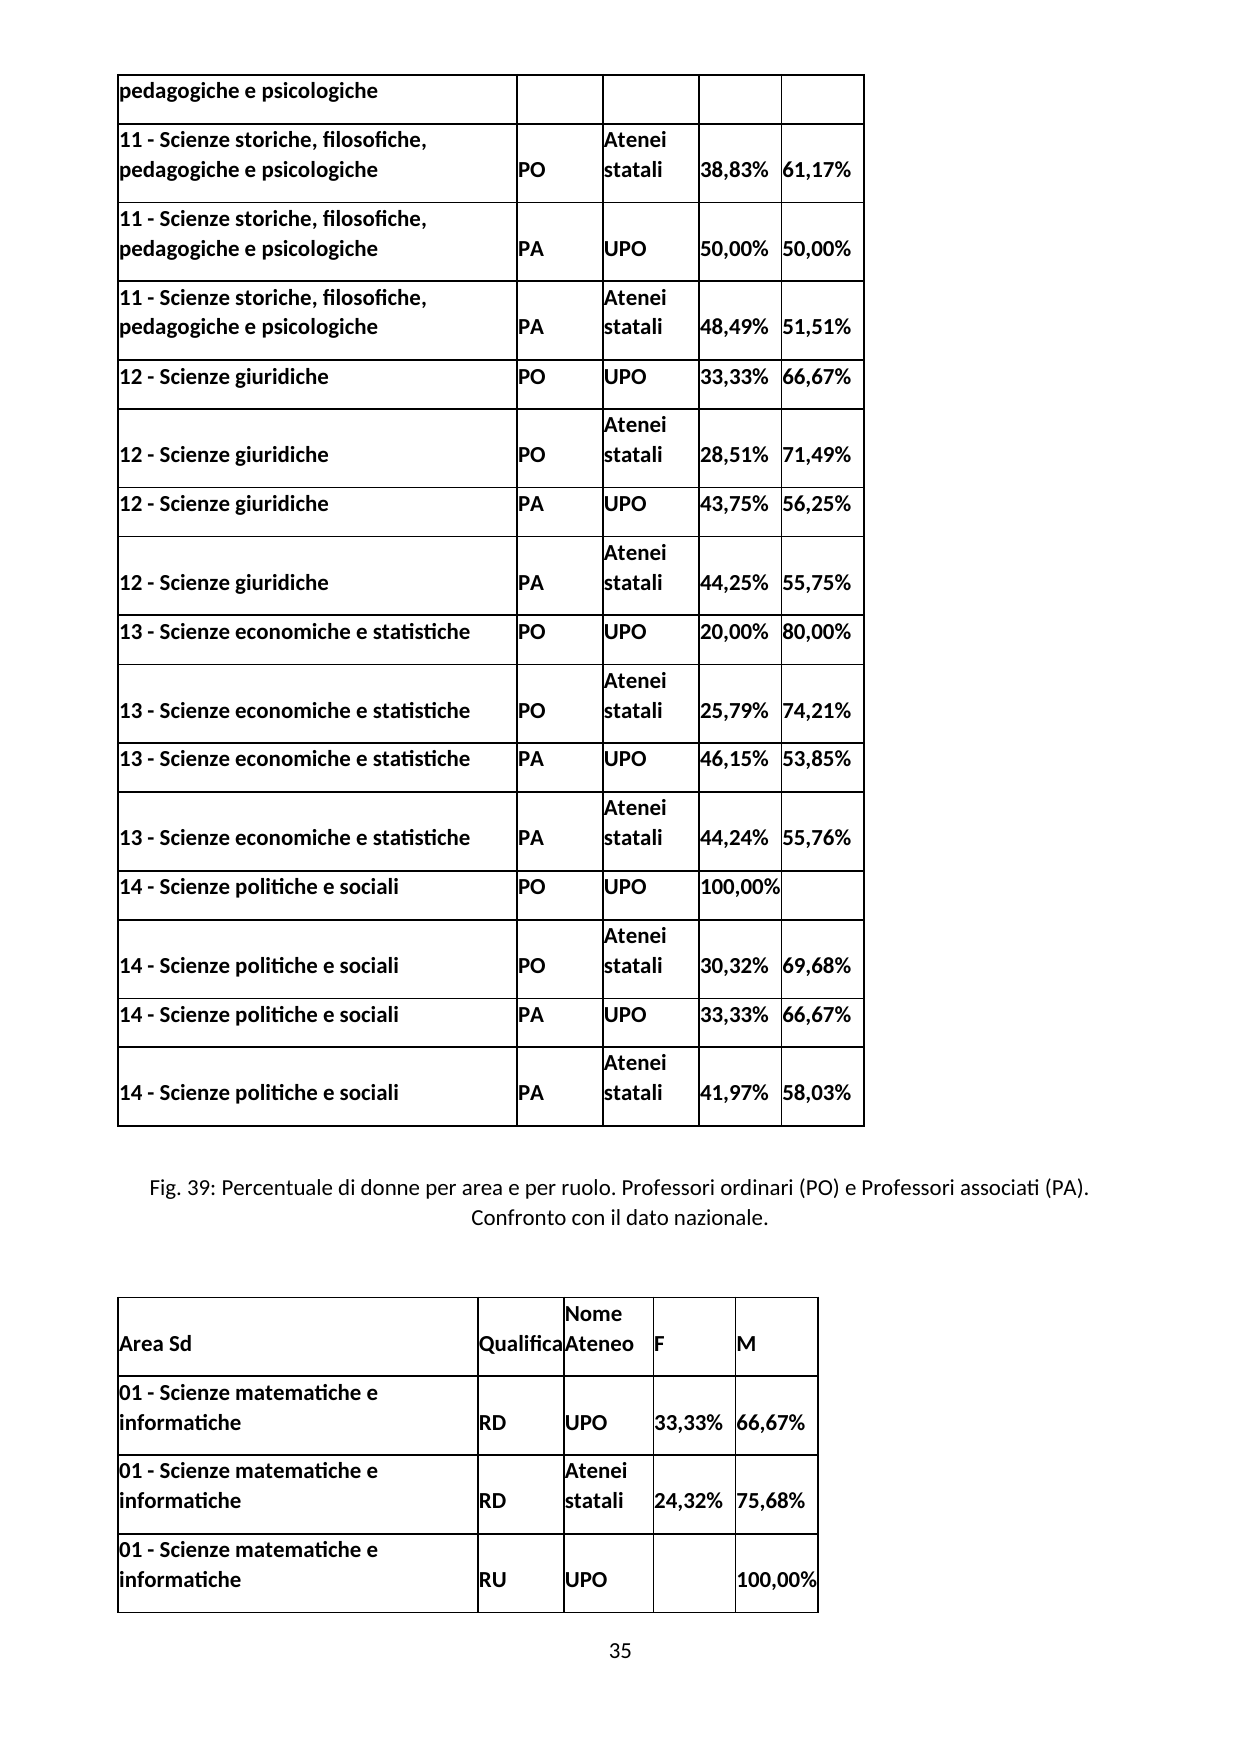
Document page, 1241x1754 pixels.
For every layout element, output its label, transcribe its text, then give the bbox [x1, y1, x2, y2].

table_cell PO [518, 616, 602, 663]
table_cell 44,25% [700, 537, 781, 614]
table_cell 80,00% [782, 616, 863, 663]
table_cell 13 - Scienze economiche e statistiche [119, 665, 516, 742]
table_header M [736, 1298, 817, 1375]
table_cell RD [479, 1456, 563, 1533]
table_cell 46,15% [700, 744, 781, 791]
table_cell Atenei statali [604, 282, 698, 359]
table_cell PO [518, 410, 602, 487]
table_cell [782, 76, 863, 123]
table_cell 13 - Scienze economiche e statistiche [119, 793, 516, 869]
table_cell 33,33% [700, 361, 781, 408]
table_cell UPO [604, 872, 698, 919]
table_cell UPO [604, 488, 698, 536]
table_cell PA [518, 488, 602, 536]
table_cell 55,75% [782, 537, 863, 614]
table_cell 69,68% [782, 921, 863, 997]
table_cell [700, 76, 781, 123]
table_cell 100,00% [736, 1535, 817, 1612]
table_cell 66,67% [736, 1377, 817, 1454]
table_cell 11 - Scienze storiche, filosofiche, pedagogiche e psicologiche [119, 282, 516, 359]
table_cell PO [518, 921, 602, 997]
table_cell 71,49% [782, 410, 863, 487]
table_cell PA [518, 999, 602, 1046]
table_cell 12 - Scienze giuridiche [119, 410, 516, 487]
table_header F [654, 1298, 735, 1375]
table_cell RU [479, 1535, 563, 1612]
table_cell Atenei statali [604, 410, 698, 487]
table_header Area Sd [119, 1298, 477, 1375]
table_cell 13 - Scienze economiche e statistiche [119, 616, 516, 663]
table_cell PO [518, 872, 602, 919]
table_cell 01 - Scienze matematiche e informatiche [119, 1377, 477, 1454]
table_cell 01 - Scienze matematiche e informatiche [119, 1456, 477, 1533]
table_cell [782, 872, 863, 919]
table_cell Atenei statali [565, 1456, 653, 1533]
table_cell Atenei statali [604, 921, 698, 997]
table_header Nome Ateneo [565, 1298, 653, 1375]
table_cell 14 - Scienze politiche e sociali [119, 921, 516, 997]
table_cell RD [479, 1377, 563, 1454]
table_cell PA [518, 1048, 602, 1125]
table_cell 33,33% [700, 999, 781, 1046]
table_cell UPO [565, 1377, 653, 1454]
table_cell 14 - Scienze politiche e sociali [119, 999, 516, 1046]
table_cell UPO [604, 616, 698, 663]
table_cell 33,33% [654, 1377, 735, 1454]
table_cell PO [518, 125, 602, 202]
table_cell 25,79% [700, 665, 781, 742]
table_cell 51,51% [782, 282, 863, 359]
table_cell PA [518, 744, 602, 791]
table_cell PA [518, 203, 602, 280]
table_cell 74,21% [782, 665, 863, 742]
table_cell 50,00% [700, 203, 781, 280]
table_cell 30,32% [700, 921, 781, 997]
table_cell PO [518, 665, 602, 742]
table_cell 11 - Scienze storiche, filosofiche, pedagogiche e psicologiche [119, 125, 516, 202]
table_cell 12 - Scienze giuridiche [119, 488, 516, 536]
table_cell 66,67% [782, 361, 863, 408]
table_cell 75,68% [736, 1456, 817, 1533]
table_cell 48,49% [700, 282, 781, 359]
table_cell UPO [604, 203, 698, 280]
table_cell Atenei statali [604, 125, 698, 202]
table_cell 01 - Scienze matematiche e informatiche [119, 1535, 477, 1612]
table_cell PO [518, 361, 602, 408]
table_cell 53,85% [782, 744, 863, 791]
table_cell 61,17% [782, 125, 863, 202]
table_cell UPO [604, 999, 698, 1046]
table_cell UPO [604, 361, 698, 408]
table_cell 11 - Scienze storiche, filosofiche, pedagogiche e psicologiche [119, 203, 516, 280]
table_cell Atenei statali [604, 537, 698, 614]
table_cell 50,00% [782, 203, 863, 280]
table_cell 66,67% [782, 999, 863, 1046]
table_cell [518, 76, 602, 123]
table_cell Atenei statali [604, 665, 698, 742]
table_cell 28,51% [700, 410, 781, 487]
table_cell [604, 76, 698, 123]
table_cell 41,97% [700, 1048, 781, 1125]
table_header Qualifica [479, 1298, 563, 1375]
table_cell 44,24% [700, 793, 781, 869]
table_cell Atenei statali [604, 793, 698, 869]
table_cell 55,76% [782, 793, 863, 869]
table_cell 43,75% [700, 488, 781, 536]
table_cell 58,03% [782, 1048, 863, 1125]
text Fig. 39: Percentuale di donne per area e per ruolo. Professori ordinari (PO) e Professori associati (PA). Confronto con il dato nazionale. [118, 1173, 1122, 1231]
table_cell 14 - Scienze politiche e sociali [119, 1048, 516, 1125]
table_cell pedagogiche e psicologiche [119, 76, 516, 123]
table_cell 12 - Scienze giuridiche [119, 361, 516, 408]
table_cell 100,00% [700, 872, 781, 919]
table_cell UPO [604, 744, 698, 791]
table_cell 12 - Scienze giuridiche [119, 537, 516, 614]
table_cell 13 - Scienze economiche e statistiche [119, 744, 516, 791]
table_cell UPO [565, 1535, 653, 1612]
table_cell Atenei statali [604, 1048, 698, 1125]
table_cell PA [518, 282, 602, 359]
table_cell 56,25% [782, 488, 863, 536]
table_cell 14 - Scienze politiche e sociali [119, 872, 516, 919]
table_cell 24,32% [654, 1456, 735, 1533]
table_cell PA [518, 537, 602, 614]
table_cell 38,83% [700, 125, 781, 202]
table_cell [654, 1535, 735, 1612]
table_cell PA [518, 793, 602, 869]
table_cell 20,00% [700, 616, 781, 663]
